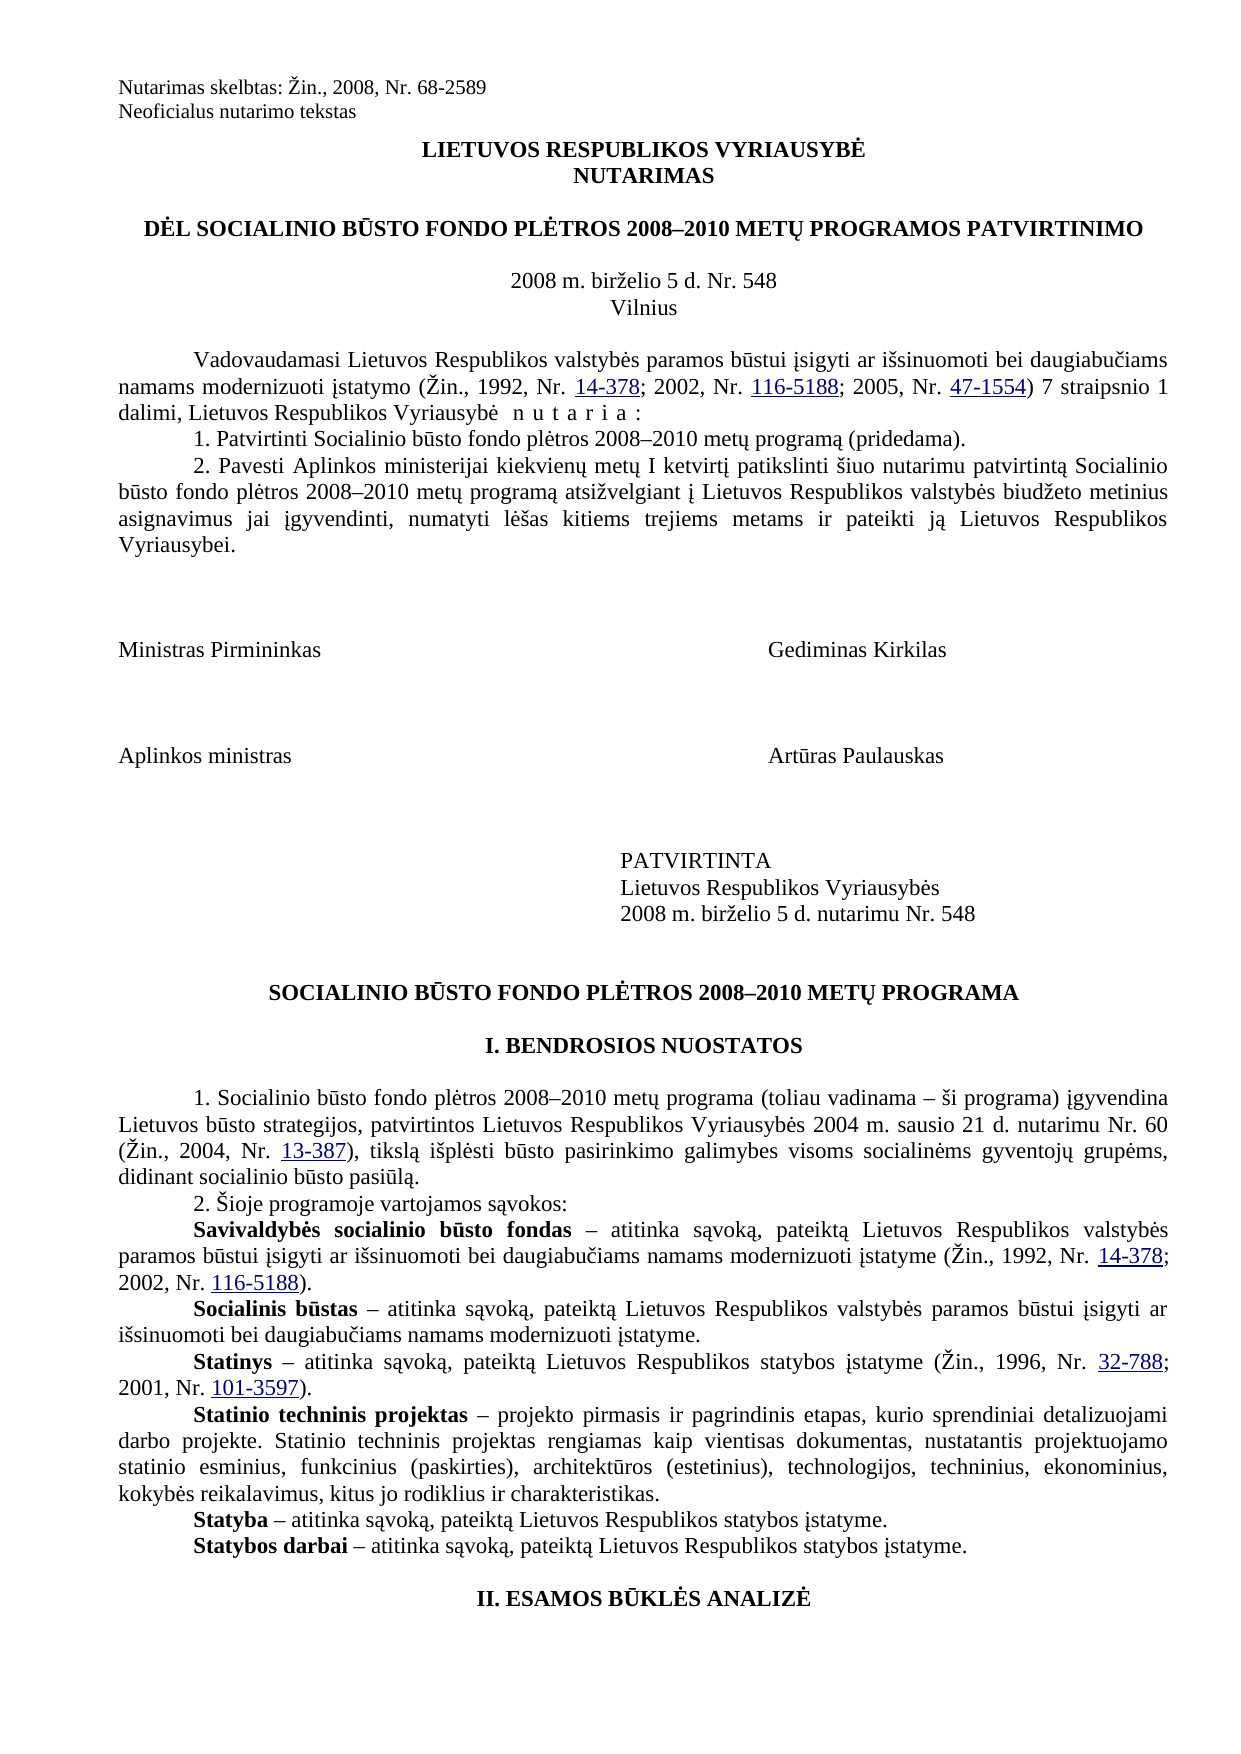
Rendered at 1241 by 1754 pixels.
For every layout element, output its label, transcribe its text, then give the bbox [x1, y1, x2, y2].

text Statybos darbai – atitinka sąvoką, pateiktą Lietuvos Respublikos statybos įstatyme. [118, 1532, 1169, 1559]
text Savivaldybės socialinio būsto fondas – atitinka sąvoką, pateiktą Lietuvos Respublikos valstybės paramos būstui įsigyti ar išsinuomoti bei daugiabučiams namams modernizuoti įstatyme (Žin., 1992, Nr. 14-378; 2002, Nr. 116-5188). [118, 1216, 1169, 1295]
text Neoficialus nutarimo tekstas [118, 99, 1169, 123]
text Nutarimas skelbtas: Žin., 2008, Nr. 68-2589 [118, 75, 1169, 99]
text 2008 m. birželio 5 d. Nr. 548 [118, 267, 1169, 294]
text Socialinis būstas – atitinka sąvoką, pateiktą Lietuvos Respublikos valstybės paramos būstui įsigyti ar išsinuomoti bei daugiabučiams namams modernizuoti įstatyme. [118, 1295, 1169, 1348]
text 2. Šioje programoje vartojamos sąvokos: [118, 1190, 1169, 1216]
text 1. Socialinio būsto fondo plėtros 2008–2010 metų programa (toliau vadinama – ši programa) įgyvendina Lietuvos būsto strategijos, patvirtintos Lietuvos Respublikos Vyriausybės 2004 m. sausio 21 d. nutarimu Nr. 60 (Žin., 2004, Nr. 13-387), tikslą išplėsti būsto pasirinkimo galimybes visoms socialinėms gyventojų grupėms, didinant socialinio būsto pasiūlą. [118, 1084, 1169, 1190]
text SOCIALINIO BŪSTO FONDO PLĖTROS 2008–2010 METŲ PROGRAMA [118, 979, 1169, 1005]
text Aplinkos ministras Artūras Paulauskas [118, 742, 1169, 768]
text 2. Pavesti Aplinkos ministerijai kiekvienų metų I ketvirtį patikslinti šiuo nutarimu patvirtintą Socialinio būsto fondo plėtros 2008–2010 metų programą atsižvelgiant į Lietuvos Respublikos valstybės biudžeto metinius asignavimus jai įgyvendinti, numatyti lėšas kitiems trejiems metams ir pateikti ją Lietuvos Respublikos Vyriausybei. [118, 452, 1169, 557]
text Statyba – atitinka sąvoką, pateiktą Lietuvos Respublikos statybos įstatyme. [118, 1506, 1169, 1532]
text 1. Patvirtinti Socialinio būsto fondo plėtros 2008–2010 metų programą (pridedama). [118, 426, 1169, 452]
text PATVIRTINTA Lietuvos Respublikos Vyriausybės 2008 m. birželio 5 d. nutarimu Nr. 548 [620, 847, 1169, 926]
text Statinio techninis projektas – projekto pirmasis ir pagrindinis etapas, kurio sprendiniai detalizuojami darbo projekte. Statinio techninis projektas rengiamas kaip vientisas dokumentas, nustatantis projektuojamo statinio esminius, funkcinius (paskirties), architektūros (estetinius), technologijos, techninius, ekonominius, kokybės reikalavimus, kitus jo rodiklius ir charakteristikas. [118, 1401, 1169, 1506]
text Vadovaudamasi Lietuvos Respublikos valstybės paramos būstui įsigyti ar išsinuomoti bei daugiabučiams namams modernizuoti įstatymo (Žin., 1992, Nr. 14-378; 2002, Nr. 116-5188; 2005, Nr. 47-1554) 7 straipsnio 1 dalimi, Lietuvos Respublikos Vyriausybė nutaria: [118, 346, 1169, 426]
subtitle Lietuvos Respublikos Vyriausybė [118, 136, 1169, 162]
text DĖL SOCIALINIO BŪSTO FONDO PLĖTROS 2008–2010 METŲ PROGRAMOS PATVIRTINIMO [118, 215, 1169, 241]
text Vilnius [118, 294, 1169, 320]
text nutarimas [118, 162, 1169, 188]
text Statinys – atitinka sąvoką, pateiktą Lietuvos Respublikos statybos įstatyme (Žin., 1996, Nr. 32-788; 2001, Nr. 101-3597). [118, 1348, 1169, 1401]
text Ministras Pirmininkas Gediminas Kirkilas [118, 636, 1169, 663]
text II. ESAMOS BŪKLĖS ANALIZĖ [118, 1585, 1169, 1611]
text I. BENDROSIOS NUOSTATOS [118, 1032, 1169, 1058]
